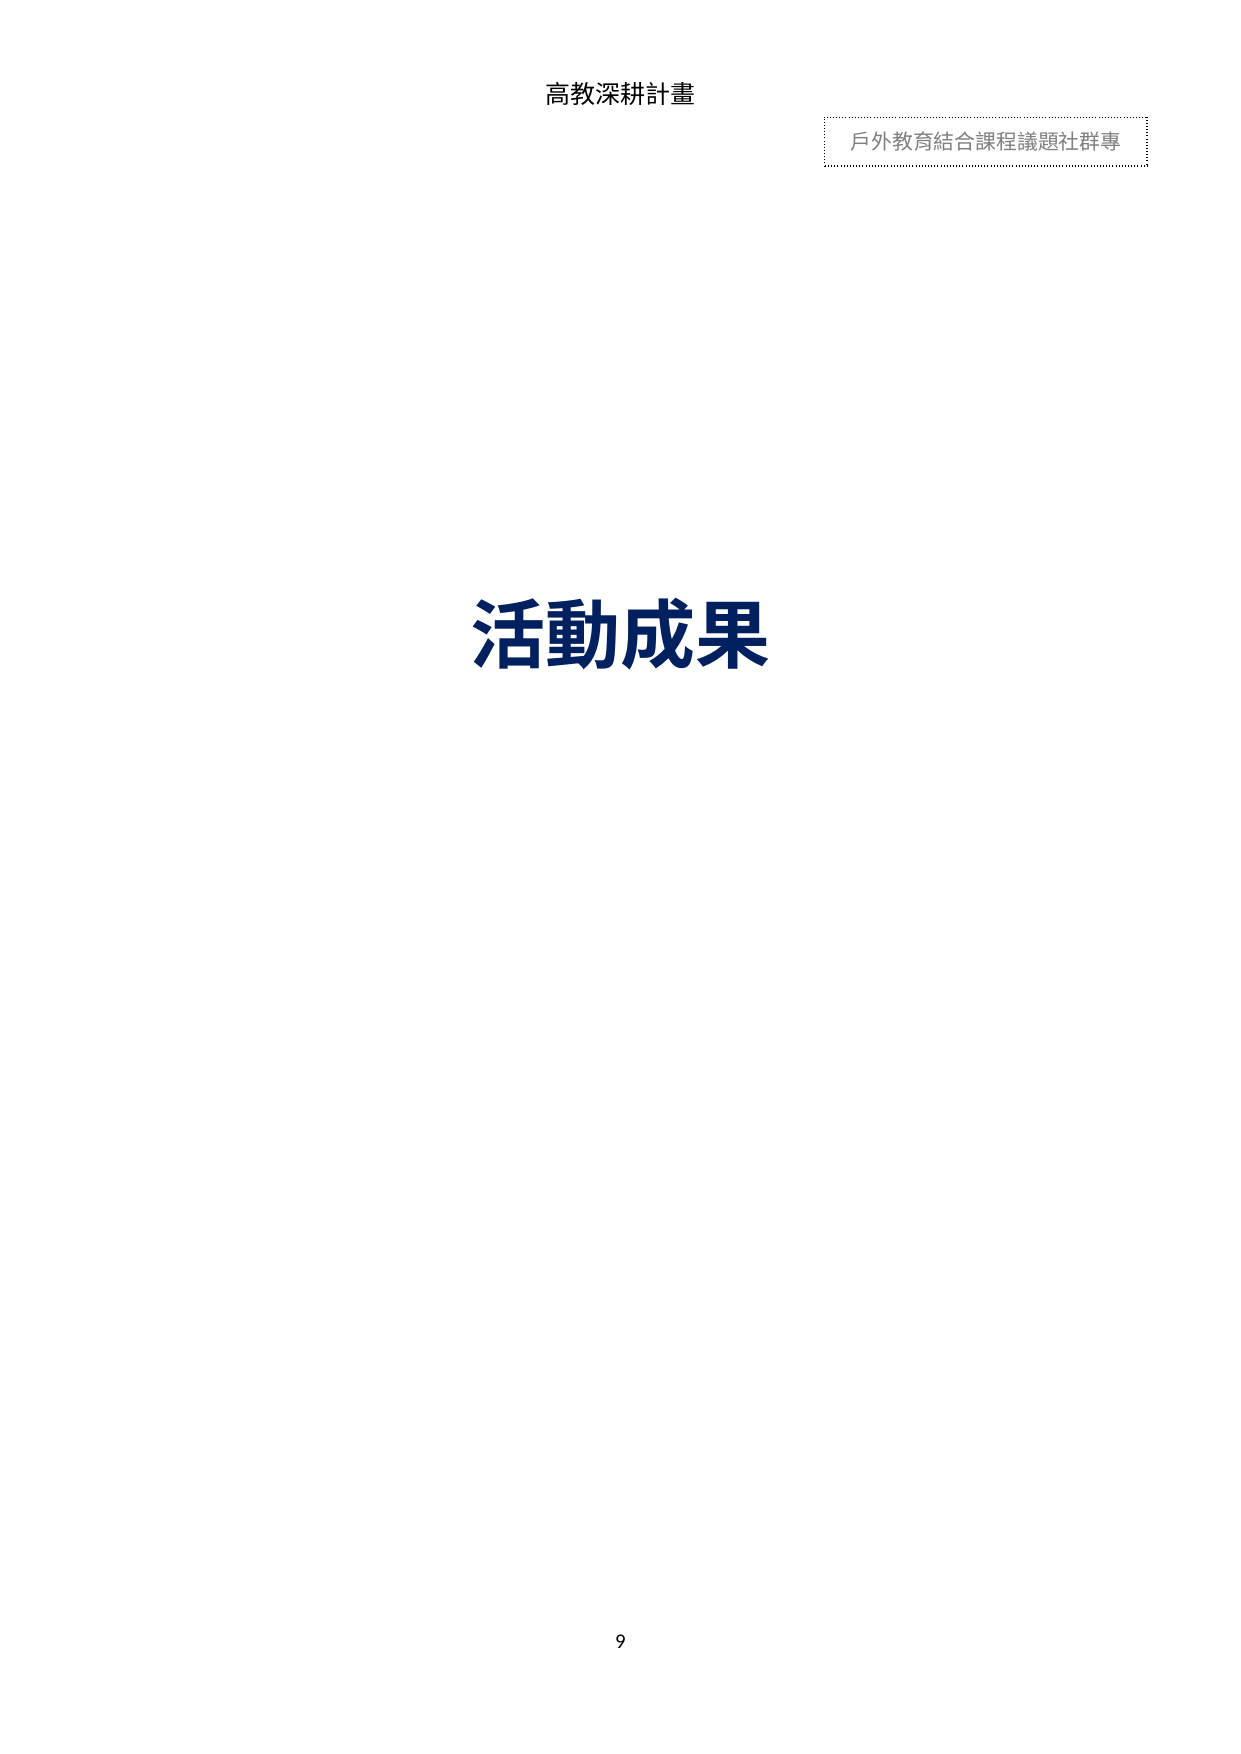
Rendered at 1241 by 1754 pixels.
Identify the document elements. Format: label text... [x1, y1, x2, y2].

text 戶外教育結合課程議題社群專用 [840, 126, 1131, 157]
text 活動成果 [75, 557, 1165, 682]
